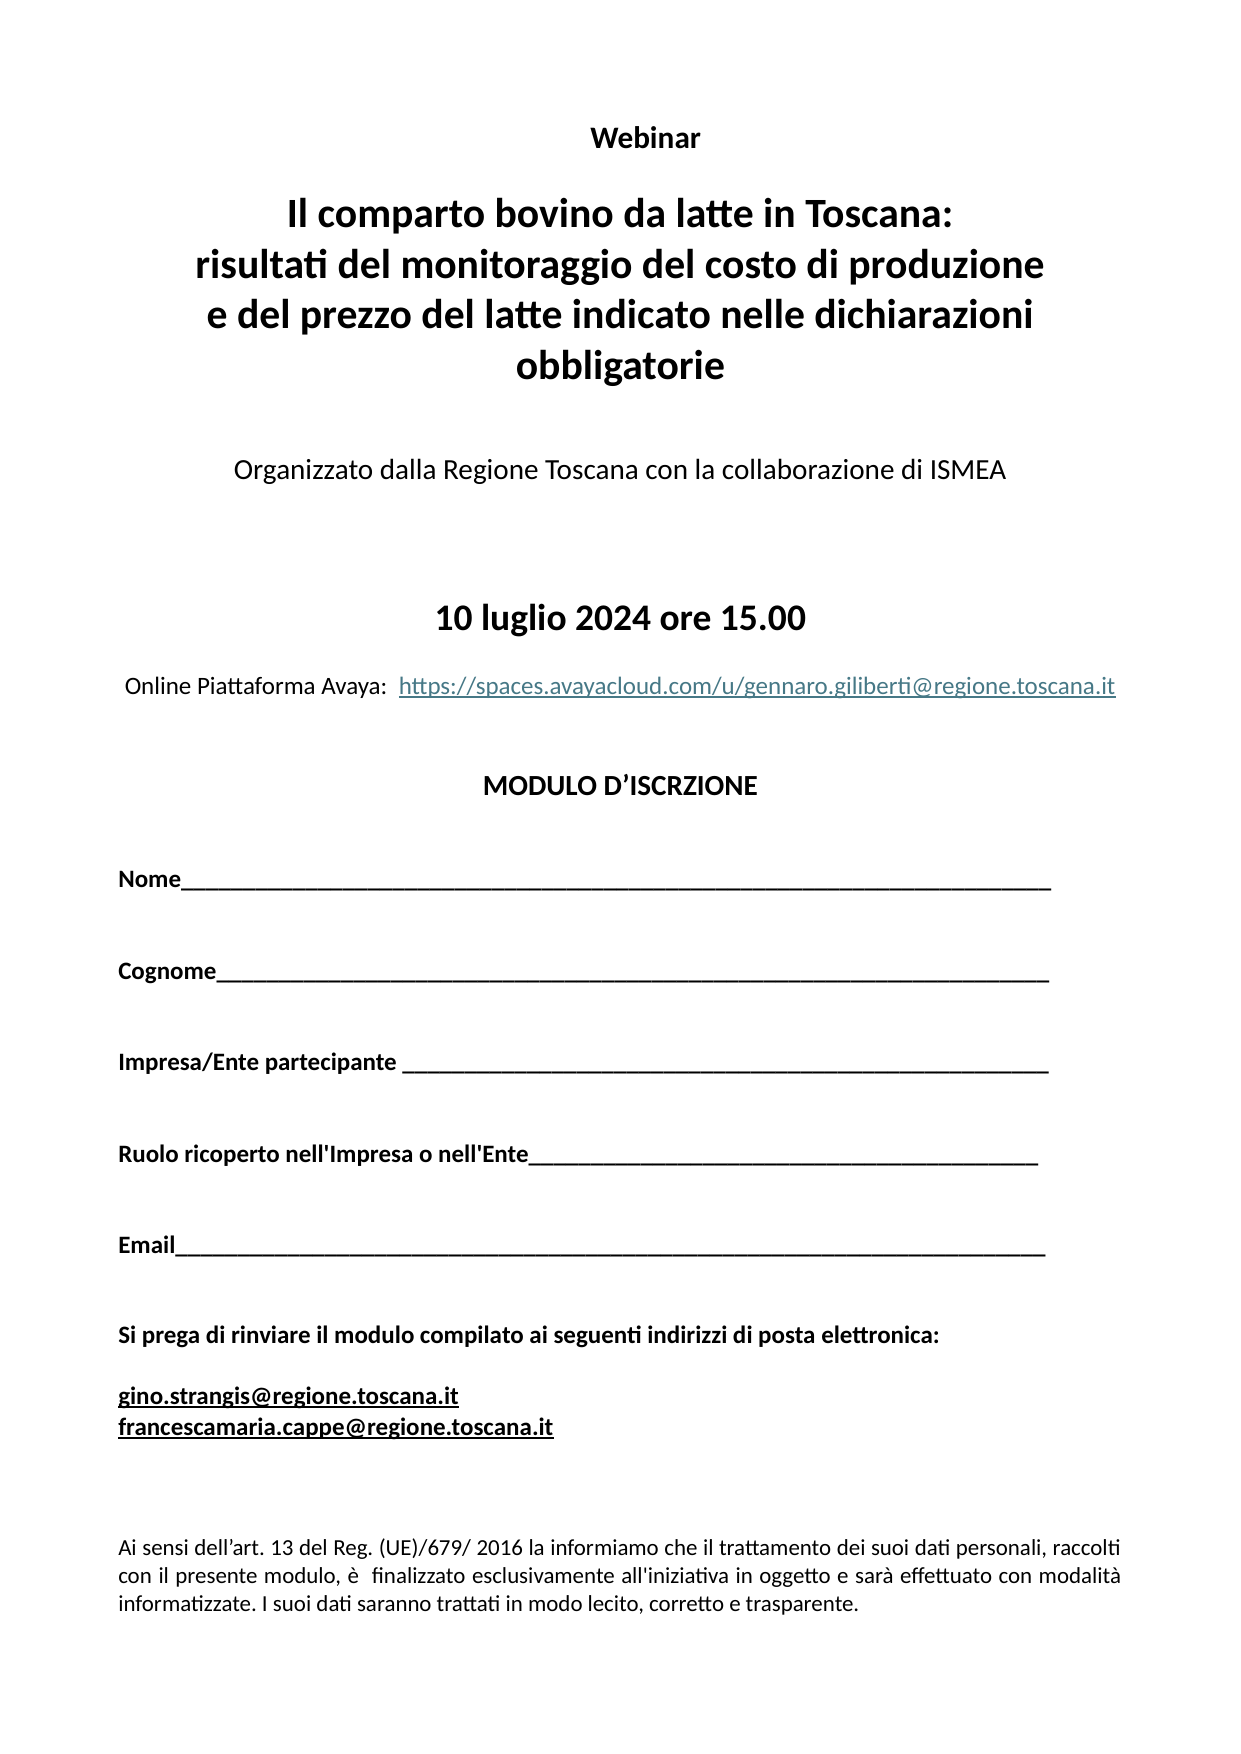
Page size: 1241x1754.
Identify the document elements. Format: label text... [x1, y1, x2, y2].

text MODULO D’ISCRZIONE [118, 767, 1122, 802]
text Cognome___________________________________________________________________ [118, 955, 1122, 985]
text Il comparto bovino da latte in Toscana: [118, 187, 1122, 238]
text 10 luglio 2024 ore 15.00 [118, 594, 1122, 639]
text gino.strangis@regione.toscana.it [118, 1380, 1122, 1411]
text e del prezzo del latte indicato nelle dichiarazioni obbligatorie [118, 288, 1122, 390]
text Email______________________________________________________________________ [118, 1229, 1122, 1260]
text francescamaria.cappe@regione.toscana.it [118, 1411, 1122, 1441]
text Ruolo ricoperto nell'Impresa o nell'Ente_________________________________________ [118, 1138, 1122, 1168]
text Nome______________________________________________________________________ [118, 863, 1122, 894]
text Online Piattaforma Avaya: https://spaces.avayacloud.com/u/gennaro.giliberti@regione.toscana.it [118, 670, 1122, 701]
text risultati del monitoraggio del costo di produzione [118, 238, 1122, 288]
text Impresa/Ente partecipante ____________________________________________________ [118, 1046, 1122, 1077]
text Ai sensi dell’art. 13 del Reg. (UE)/679/ 2016 la informiamo che il trattamento dei suoi dati personali, raccolti con il presente modulo, è finalizzato esclusivamente all'iniziativa in oggetto e sarà effettuato con modalità informatizzate. I suoi dati saranno trattati in modo lecito, corretto e trasparente. [118, 1533, 1122, 1617]
text Organizzato dalla Regione Toscana con la collaborazione di ISMEA [118, 451, 1122, 487]
text Webinar [118, 118, 1122, 156]
text Si prega di rinviare il modulo compilato ai seguenti indirizzi di posta elettronica: [118, 1319, 1122, 1350]
